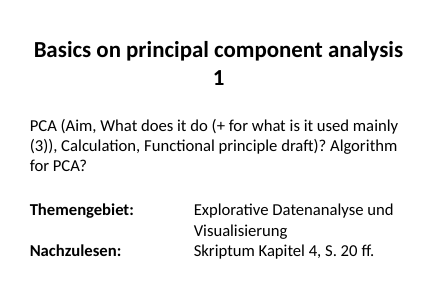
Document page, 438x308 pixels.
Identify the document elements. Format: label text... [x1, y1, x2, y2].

text PCA (Aim, What does it do (+ for what is it used mainly (3)), Calculation, Functional principle draft)? Algorithm for PCA? [29, 115, 407, 176]
text Basics on principal component analysis 1 [29, 35, 407, 91]
text Themengebiet: Explorative Datenanalyse und Visualisierung Nachzulesen: Skriptum Kapitel 4, S. 20 ff. [29, 200, 407, 261]
